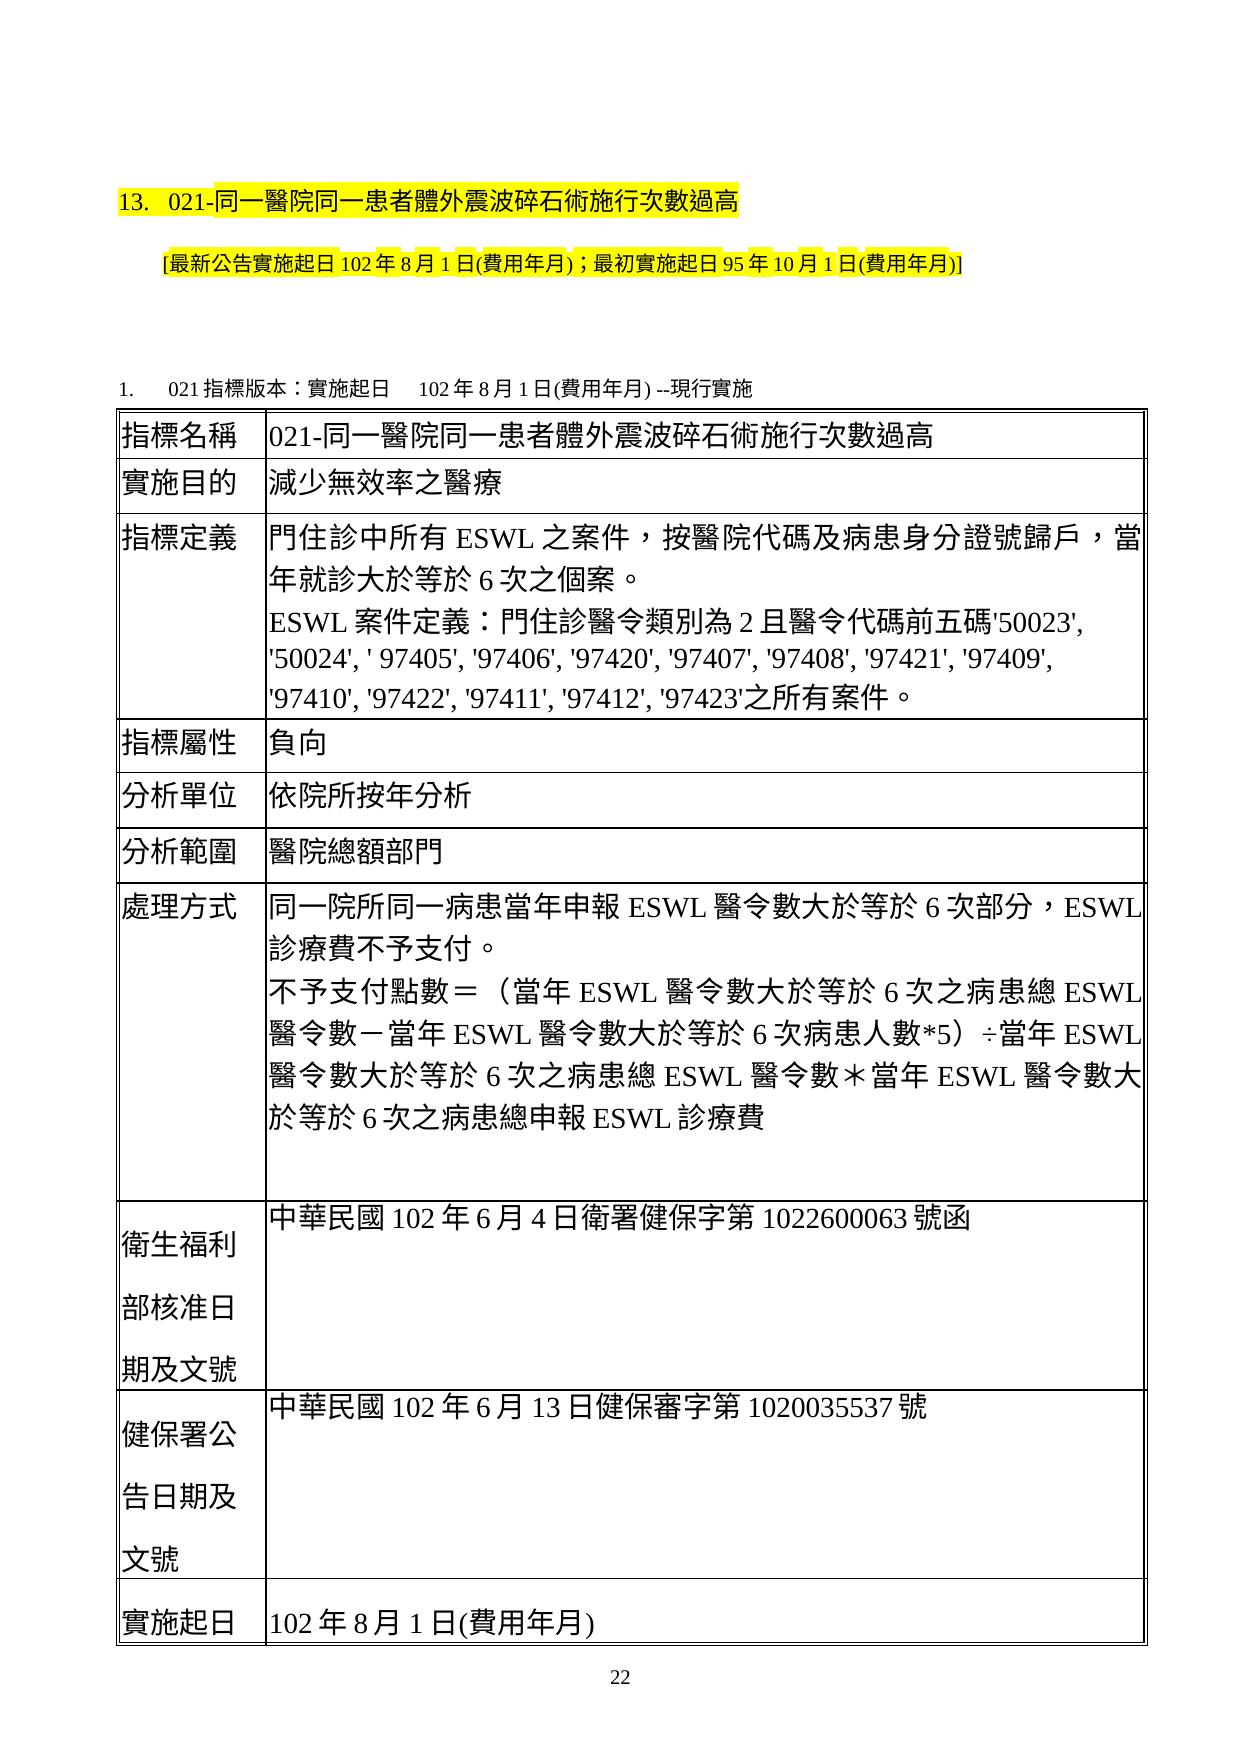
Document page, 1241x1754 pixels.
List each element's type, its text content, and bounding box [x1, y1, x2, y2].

subtitle 021指標版本：實施起日 102年8月1日(費用年月) --現行實施 [118, 346, 1122, 408]
table_cell 處理方式 [120, 884, 265, 1200]
table_cell 102年8月1日(費用年月) [267, 1579, 1143, 1642]
table_cell 醫院總額部門 [267, 829, 1143, 882]
table_cell 負向 [267, 720, 1143, 771]
table_cell 實施起日 [120, 1579, 265, 1642]
table_cell 同一院所同一病患當年申報ESWL醫令數大於等於6次部分，ESWL診療費不予支付。 不予支付點數＝（當年ESWL醫令數大於等於6次之病患總ESWL醫令數－當年ESWL醫令數大於等於6次病患人數*5）÷當年ESWL醫令數大於等於6次之病患總ESWL醫令數＊當年ESWL醫令數大於等於6次之病患總申報ESWL診療費 [267, 884, 1143, 1200]
table_cell 分析範圍 [120, 829, 265, 882]
table_cell 中華民國102年6月13日健保審字第1020035537號 [267, 1391, 1143, 1578]
table_cell 指標屬性 [120, 720, 265, 771]
table_cell 分析單位 [120, 773, 265, 827]
text [最新公告實施起日102年8月1日(費用年月)；最初實施起日95年10月1日(費用年月)] [162, 221, 1122, 283]
table_cell 中華民國102年6月4日衛署健保字第1022600063號函 [267, 1202, 1143, 1389]
subtitle 021-同一醫院同一患者體外震波碎石術施行次數過高 [118, 158, 1122, 221]
table_header 指標名稱 [120, 413, 265, 458]
table_cell 實施目的 [120, 459, 265, 513]
table_cell 健保署公告日期及文號 [120, 1391, 265, 1578]
table_cell 減少無效率之醫療 [267, 459, 1143, 513]
table_cell 門住診中所有ESWL之案件，按醫院代碼及病患身分證號歸戶，當年就診大於等於6次之個案。 ESWL案件定義：門住診醫令類別為2且醫令代碼前五碼'50023', '50024', ' 97405', '97406', '97420', '97407', '97408', '97421', '97409', '97410', '97422', '97411', '97412', '97423'之所有案件。 [267, 514, 1143, 718]
table_cell 衛生福利部核准日期及文號 [120, 1202, 265, 1389]
table_cell 依院所按年分析 [267, 773, 1143, 827]
table_cell 指標定義 [120, 514, 265, 718]
table_header 021-同一醫院同一患者體外震波碎石術施行次數過高 [267, 413, 1143, 458]
